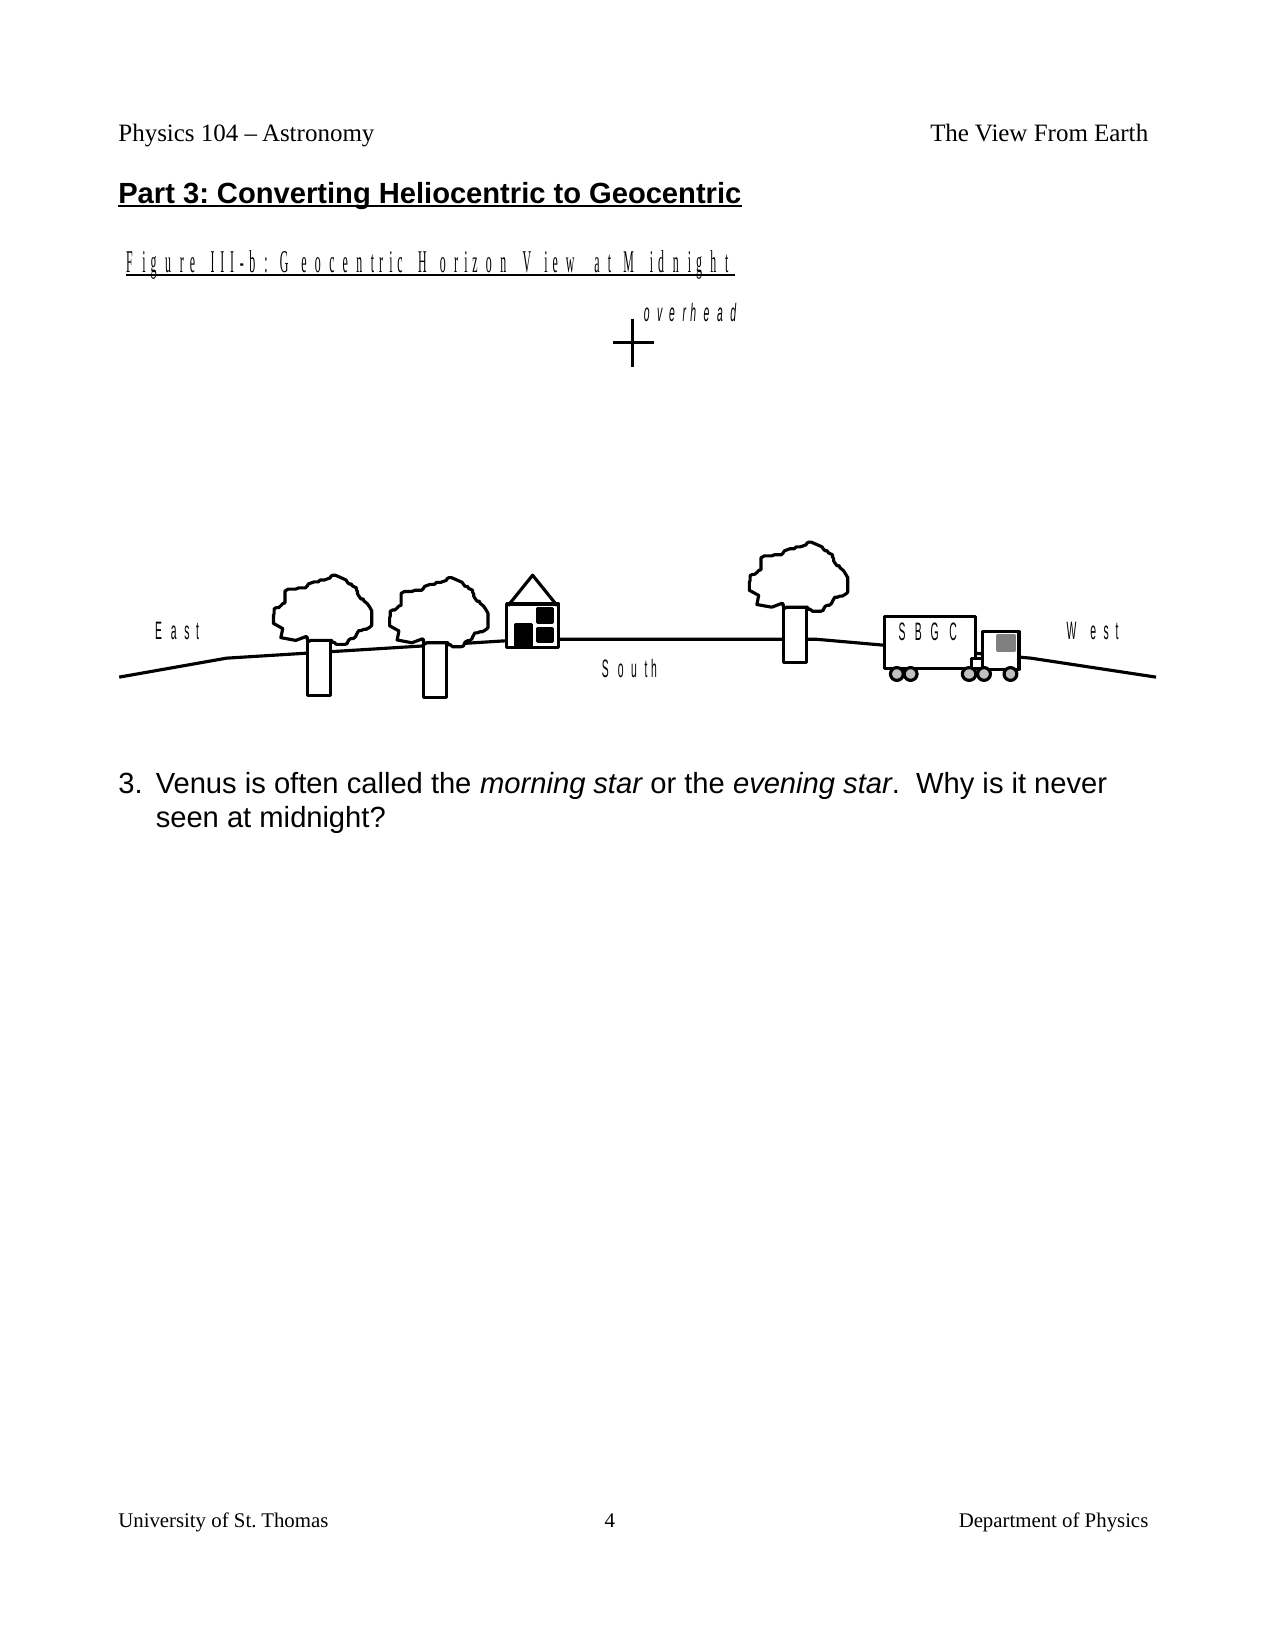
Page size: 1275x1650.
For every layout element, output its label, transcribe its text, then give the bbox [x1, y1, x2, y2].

text Part 3: Converting Heliocentric to Geocentric [118, 176, 1157, 210]
list Venus is often called the morning star or the evening star. Why is it never seen at midnight? [118, 766, 1157, 833]
